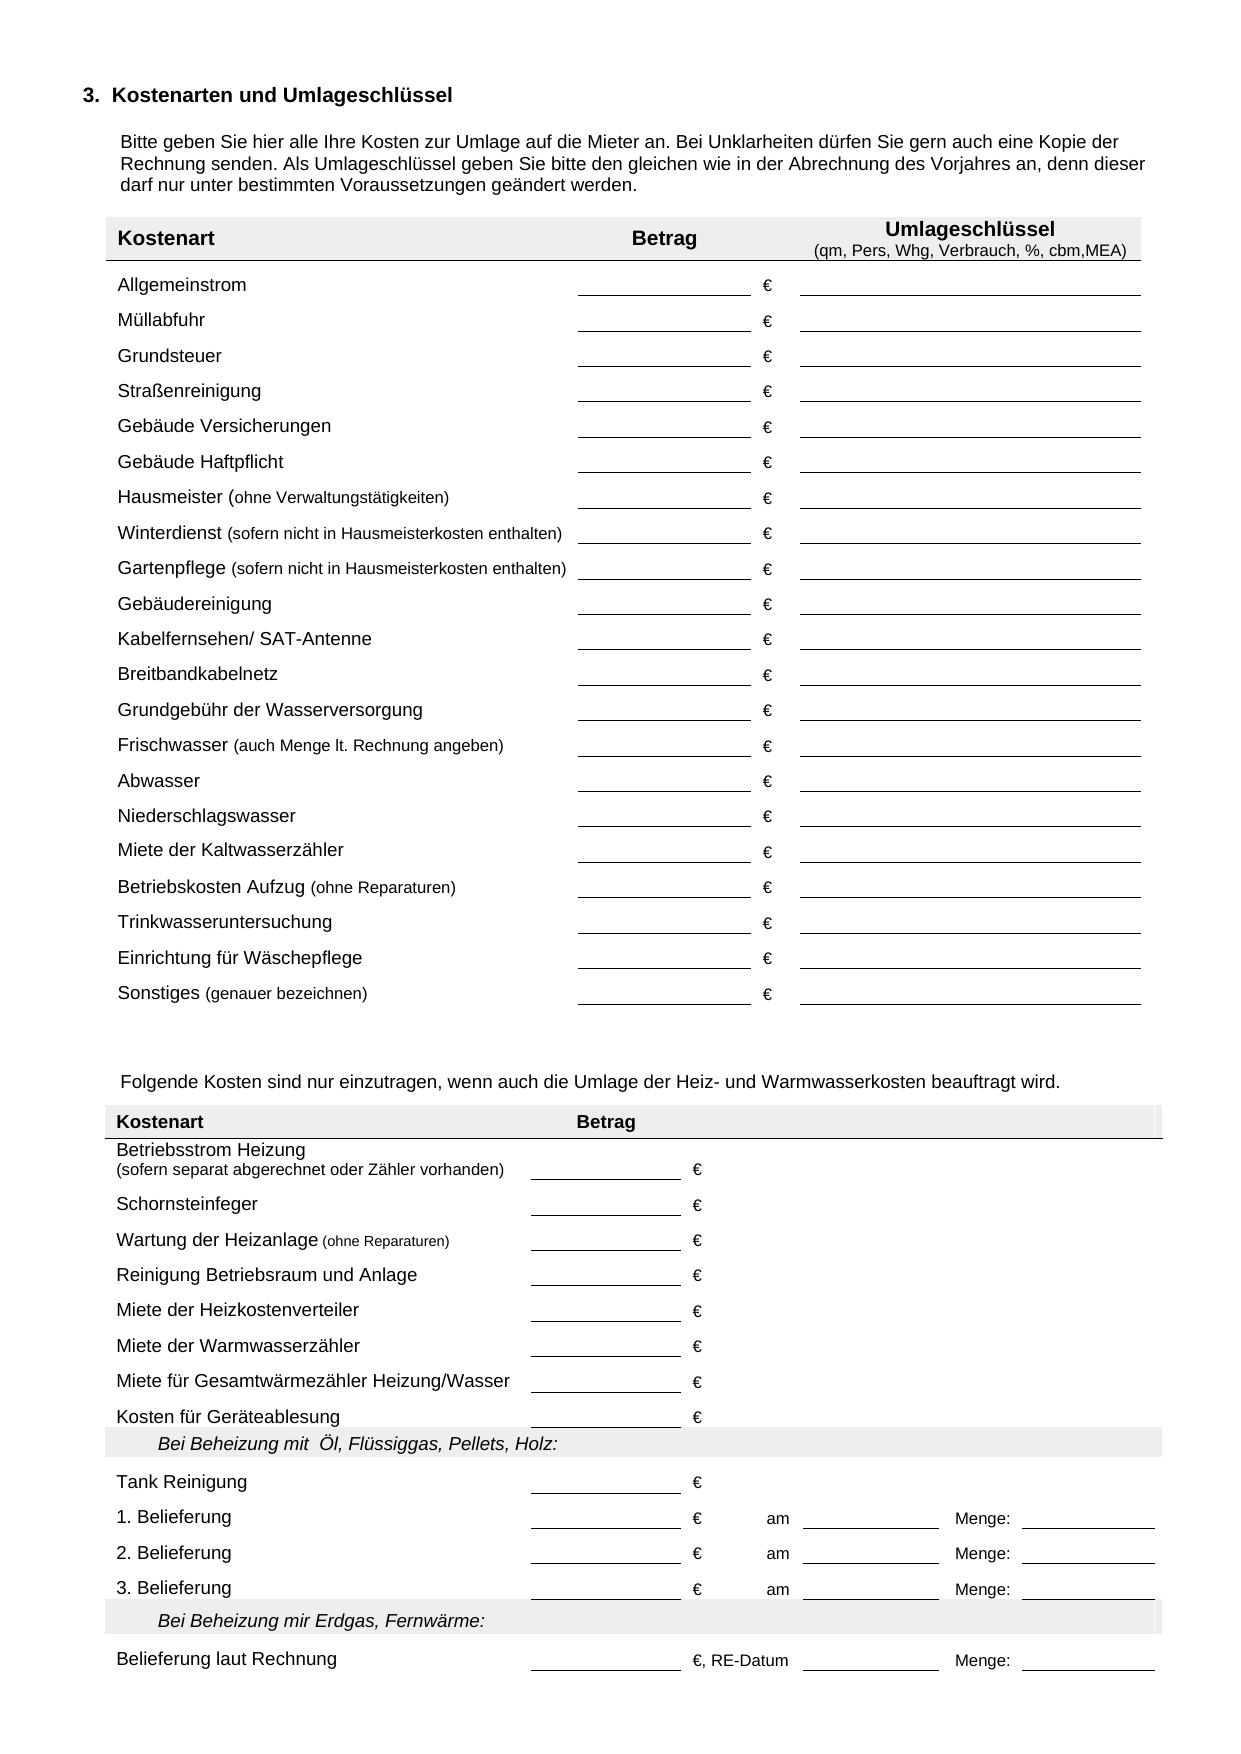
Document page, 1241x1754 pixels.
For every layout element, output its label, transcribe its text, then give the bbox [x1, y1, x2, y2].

table_cell Miete der Heizkostenverteiler [105, 1285, 531, 1321]
table_cell [803, 1250, 939, 1285]
table_header [751, 217, 800, 260]
table_cell [578, 261, 751, 295]
table_cell [1155, 1528, 1162, 1563]
table_cell [1155, 1392, 1162, 1427]
table_cell [1022, 1321, 1154, 1356]
table_cell Menge: [939, 1493, 1022, 1528]
table_cell € [751, 579, 800, 614]
table_cell [800, 969, 1141, 1003]
table_cell [1022, 1250, 1154, 1285]
table_cell € [751, 331, 800, 366]
table_cell [939, 1356, 1022, 1392]
table_cell [1022, 1600, 1154, 1634]
table_cell € [751, 933, 800, 968]
table_cell [803, 1285, 939, 1321]
table_cell € [681, 1250, 803, 1285]
table_cell [531, 1216, 681, 1250]
table_cell Belieferung laut Rechnung [105, 1634, 531, 1669]
table_cell 3. Belieferung [105, 1563, 531, 1599]
table_cell [531, 1286, 681, 1321]
table_cell € [681, 1321, 803, 1356]
table_cell [1155, 1493, 1162, 1528]
table_cell [939, 1250, 1022, 1285]
table_cell Allgemeinstrom [106, 261, 578, 295]
table_cell € [751, 826, 800, 862]
table_cell € [681, 1179, 803, 1214]
table_cell [578, 969, 751, 1003]
table_cell [939, 1179, 1022, 1214]
table_cell Grundgebühr der Wasserversorgung [106, 685, 578, 720]
table_cell [800, 580, 1141, 614]
table_cell [578, 473, 751, 508]
table_cell Abwasser [106, 756, 578, 791]
table_cell € [681, 1215, 803, 1250]
table_cell [1022, 1634, 1154, 1669]
text 3. Kostenarten und Umlageschlüssel [83, 83, 1157, 107]
table_cell €, RE-Datum [681, 1634, 803, 1669]
table_cell Niederschlagswasser [106, 791, 578, 826]
table_cell Tank Reinigung [105, 1457, 531, 1492]
table_cell [800, 296, 1141, 331]
table_cell [578, 792, 751, 826]
table_cell [803, 1564, 939, 1599]
table_cell € [681, 1392, 803, 1427]
table_cell [578, 367, 751, 401]
table_cell Menge: [939, 1634, 1022, 1669]
table_cell [578, 544, 751, 578]
table_header Kostenart [105, 1105, 531, 1138]
table_cell [800, 827, 1141, 862]
table_cell [578, 650, 751, 685]
table_cell [1155, 1634, 1162, 1669]
table_cell € [751, 472, 800, 508]
table_cell € [751, 649, 800, 685]
table_cell Reinigung Betriebsraum und Anlage [105, 1250, 531, 1285]
table_cell Gebäude Versicherungen [106, 401, 578, 437]
table_cell Frischwasser (auch Menge lt. Rechnung angeben) [106, 720, 578, 756]
table_cell [578, 402, 751, 437]
table_cell Müllabfuhr [106, 295, 578, 331]
table_cell 2. Belieferung [105, 1528, 531, 1563]
table_cell [531, 1564, 681, 1599]
table_header [803, 1105, 939, 1138]
table_cell [1022, 1179, 1154, 1214]
table_cell [803, 1392, 939, 1427]
table_header Betrag [578, 217, 751, 260]
table_cell [800, 721, 1141, 756]
table_cell € am [681, 1493, 803, 1528]
table_cell Betriebskosten Aufzug (ohne Reparaturen) [106, 862, 578, 897]
table_cell [800, 686, 1141, 720]
table_cell [803, 1529, 939, 1563]
table_cell [1022, 1529, 1154, 1563]
table_cell Schornsteinfeger [105, 1179, 531, 1214]
table_cell [1022, 1392, 1154, 1427]
table_header [1022, 1105, 1154, 1138]
table_cell [800, 934, 1141, 968]
table_cell [800, 615, 1141, 649]
table_cell [800, 898, 1141, 933]
table_cell [531, 1634, 681, 1669]
table_cell € [751, 543, 800, 578]
table_header Betrag [531, 1105, 681, 1138]
table_cell [578, 934, 751, 968]
table_cell Hausmeister (ohne Verwaltungstätigkeiten) [106, 472, 578, 508]
table_cell Wartung der Heizanlage (ohne Reparaturen) [105, 1215, 531, 1250]
table_cell [1155, 1356, 1162, 1392]
table_cell [531, 1180, 681, 1214]
table_cell [1155, 1285, 1162, 1321]
table_cell [800, 332, 1141, 366]
table_cell [800, 544, 1141, 578]
table_cell € am [681, 1528, 803, 1563]
table_header [1155, 1105, 1162, 1138]
table_cell € [751, 401, 800, 437]
table_cell € [751, 862, 800, 897]
table_cell [578, 898, 751, 933]
table_cell [800, 757, 1141, 791]
table_cell [803, 1321, 939, 1356]
table_cell Miete der Kaltwasserzähler [106, 826, 578, 862]
table_cell [939, 1392, 1022, 1427]
table_cell [800, 261, 1141, 295]
table_cell Menge: [939, 1528, 1022, 1563]
table_cell Miete der Warmwasserzähler [105, 1321, 531, 1356]
table_cell Gebäudereinigung [106, 579, 578, 614]
table_cell [1022, 1564, 1154, 1599]
table_cell [800, 509, 1141, 543]
table_cell € [751, 968, 800, 1003]
table_cell [578, 332, 751, 366]
table_cell [803, 1215, 1162, 1250]
table_cell € [751, 720, 800, 756]
table_cell [800, 863, 1141, 897]
table_cell [803, 1356, 939, 1392]
table_cell € [751, 261, 800, 295]
table_cell € [751, 756, 800, 791]
table_cell [800, 402, 1141, 437]
table_cell [803, 1139, 1162, 1179]
table_cell Menge: [939, 1563, 1022, 1599]
table_cell [531, 1457, 681, 1492]
table_cell [803, 1493, 939, 1528]
table_cell Winterdienst (sofern nicht in Hausmeisterkosten enthalten) [106, 508, 578, 543]
table_cell € [751, 614, 800, 649]
table_header Kostenart [106, 217, 578, 260]
table_cell [1022, 1457, 1154, 1492]
table_cell [578, 438, 751, 472]
table_cell [1022, 1356, 1154, 1392]
table_cell Miete für Gesamtwärmezähler Heizung/Wasser [105, 1356, 531, 1392]
table_cell [1155, 1563, 1162, 1599]
table_cell [1155, 1250, 1162, 1285]
table_cell [1155, 1457, 1162, 1492]
table_cell [800, 473, 1141, 508]
table_cell [578, 686, 751, 720]
table_cell [531, 1251, 681, 1285]
table_cell [578, 615, 751, 649]
table_cell [800, 650, 1141, 685]
table_cell Grundsteuer [106, 331, 578, 366]
table_cell € [751, 791, 800, 826]
table_cell € am [681, 1563, 803, 1599]
table_cell € [751, 508, 800, 543]
table_cell [578, 580, 751, 614]
table_cell Gartenpflege (sofern nicht in Hausmeisterkosten enthalten) [106, 543, 578, 578]
list Folgende Kosten sind nur einzutragen, wenn auch die Umlage der Heiz- und Warmwasserkosten beauftragt wird. [120, 1071, 1157, 1092]
table_cell € [751, 685, 800, 720]
table_cell [939, 1599, 1022, 1634]
table_cell € [751, 897, 800, 933]
table_cell [578, 509, 751, 543]
table_cell Trinkwasseruntersuchung [106, 897, 578, 933]
table_cell [1022, 1285, 1154, 1321]
table_cell [803, 1634, 939, 1669]
table_cell Sonstiges (genauer bezeichnen) [106, 968, 578, 1003]
table_cell [803, 1457, 939, 1492]
table_header [681, 1105, 803, 1138]
table_cell Kosten für Geräteablesung [105, 1392, 531, 1427]
table_cell [531, 1393, 681, 1427]
table_cell [1155, 1179, 1162, 1214]
table_cell € [681, 1285, 803, 1321]
table_cell € [751, 366, 800, 401]
table_cell [1155, 1321, 1162, 1356]
table_cell € [681, 1139, 803, 1179]
table_cell [1155, 1599, 1162, 1634]
table_cell [531, 1494, 681, 1528]
table_cell Breitbandkabelnetz [106, 649, 578, 685]
table_cell [800, 367, 1141, 401]
table_cell Gebäude Haftpflicht [106, 437, 578, 472]
table_cell [800, 792, 1141, 826]
table_cell 1. Belieferung [105, 1493, 531, 1528]
table_cell [578, 827, 751, 862]
table_cell € [681, 1457, 803, 1492]
table_cell € [751, 295, 800, 331]
table_cell [531, 1322, 681, 1356]
table_header Umlageschlüssel (qm, Pers, Whg, Verbrauch, %, cbm,MEA) [800, 217, 1141, 260]
table_cell [803, 1179, 939, 1214]
table_cell [800, 438, 1141, 472]
table_cell Einrichtung für Wäschepflege [106, 933, 578, 968]
table_cell [939, 1285, 1022, 1321]
list Bitte geben Sie hier alle Ihre Kosten zur Umlage auf die Mieter an. Bei Unklarheiten dürfen Sie gern auch eine Kopie der Rechnung senden. Als Umlageschlüssel geben Sie bitte den gleichen wie in der Abrechnung des Vorjahres an, denn dieser darf nur unter bestimmten Voraussetzungen geändert werden. [120, 131, 1157, 196]
table_cell [578, 296, 751, 331]
table_header [939, 1105, 1022, 1138]
table_cell Kabelfernsehen/ SAT-Antenne [106, 614, 578, 649]
table_cell [578, 757, 751, 791]
table_cell [531, 1529, 681, 1563]
table_cell Straßenreinigung [106, 366, 578, 401]
table_cell [531, 1357, 681, 1392]
table_cell [578, 721, 751, 756]
table_cell [578, 863, 751, 897]
table_cell € [751, 437, 800, 472]
table_cell € [681, 1356, 803, 1392]
table_cell [1022, 1493, 1154, 1528]
table_cell Bei Beheizung mit Öl, Flüssiggas, Pellets, Holz: [105, 1427, 1162, 1457]
table_cell [939, 1457, 1022, 1492]
table_cell [939, 1321, 1022, 1356]
table_cell Betriebsstrom Heizung (sofern separat abgerechnet oder Zähler vorhanden) [105, 1139, 531, 1179]
table_cell Bei Beheizung mir Erdgas, Fernwärme: [105, 1599, 939, 1634]
table_cell [531, 1139, 681, 1179]
